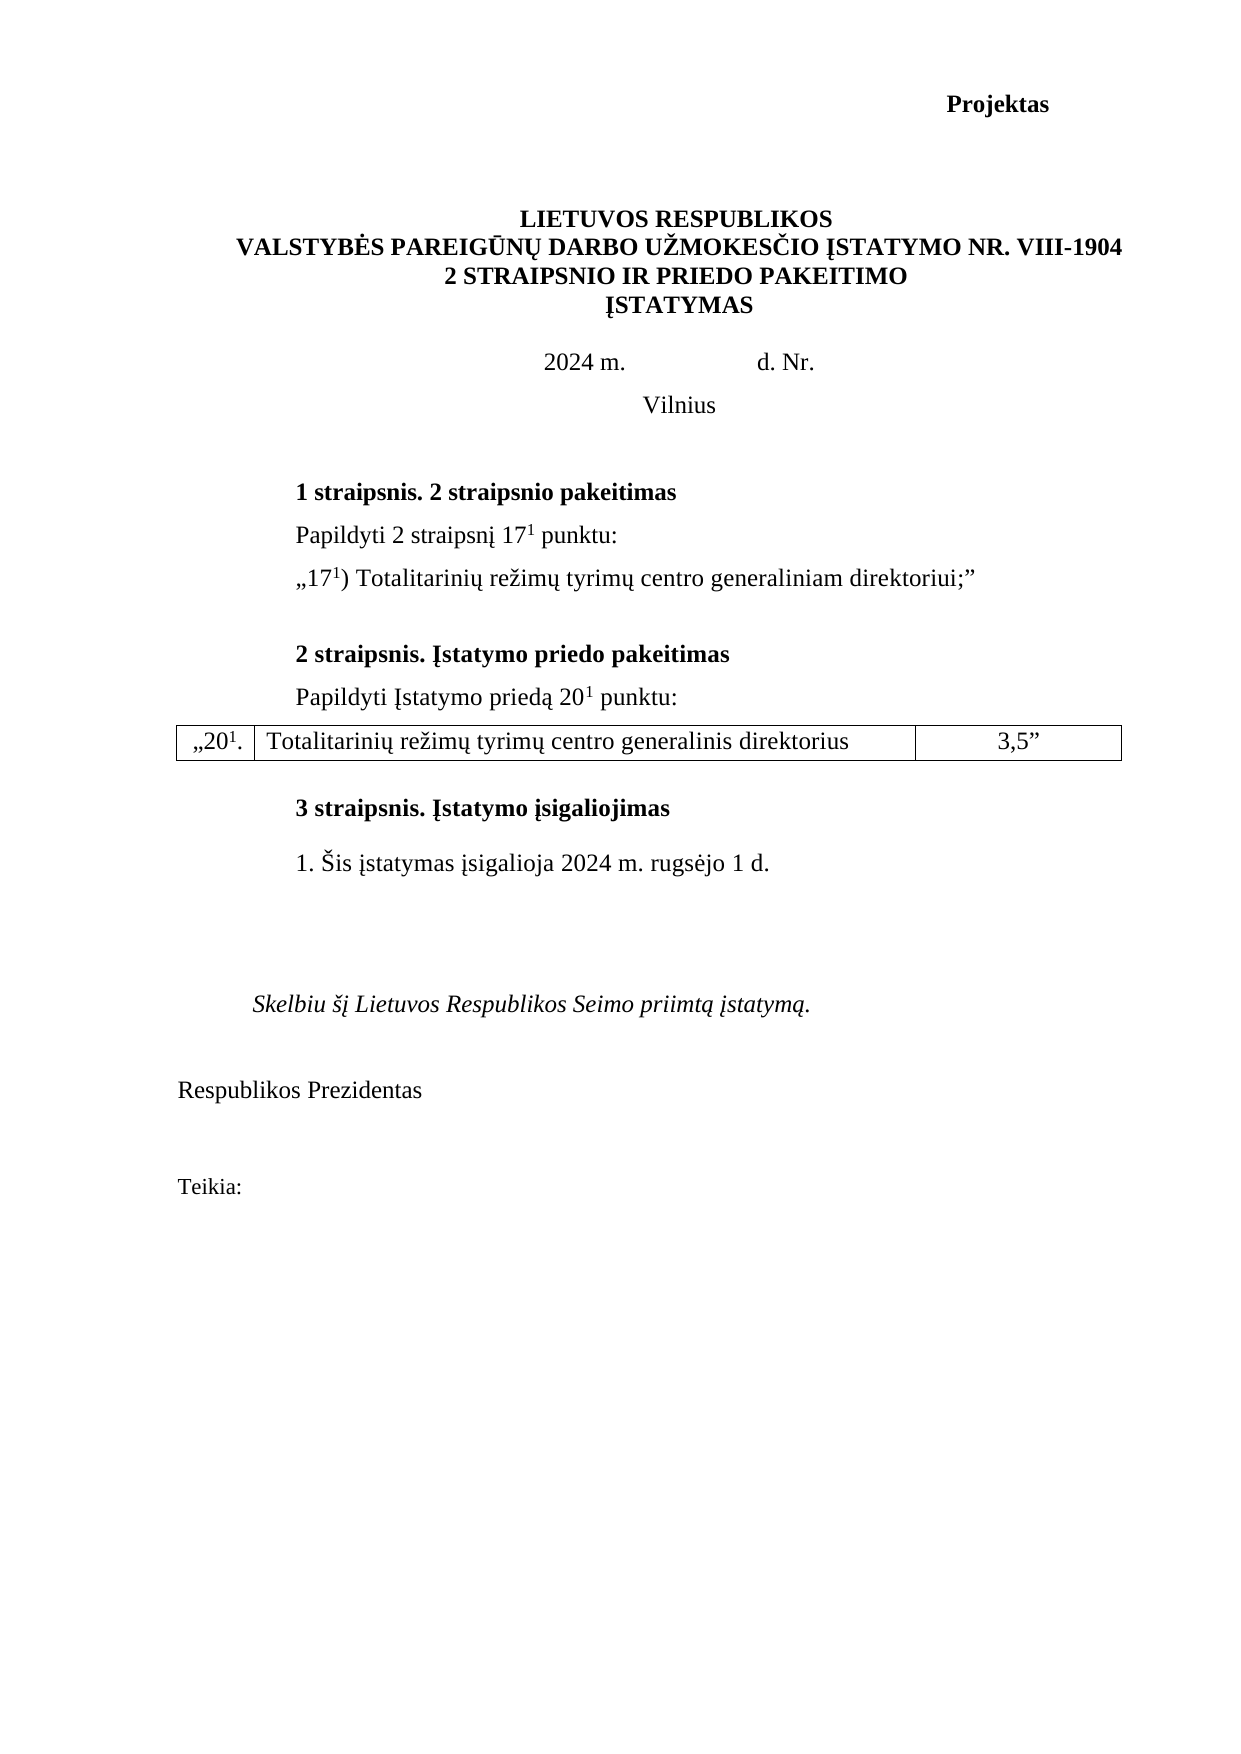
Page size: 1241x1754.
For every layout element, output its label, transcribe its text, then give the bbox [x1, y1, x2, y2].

table_header „201. [177, 726, 254, 759]
text Skelbiu šį Lietuvos Respublikos Seimo priimtą įstatymą. [177, 989, 1181, 1018]
text 2 straipsnis. Įstatymo priedo pakeitimas [177, 639, 1186, 668]
text 3 straipsnis. Įstatymo įsigaliojimas [177, 793, 1186, 822]
text Papildyti Įstatymo priedą 201 punktu: [177, 682, 1186, 711]
text 1 straipsnis. 2 straipsnio pakeitimas [177, 477, 1181, 506]
text valstybės pareigūnų darbo užmokesčio įstatymO Nr. VIII-1904 [177, 232, 1181, 261]
text įstatymas [177, 290, 1181, 319]
table_header Totalitarinių režimų tyrimų centro generalinis direktorius [255, 726, 915, 759]
text „171) Totalitarinių režimų tyrimų centro generaliniam direktoriui;” [177, 563, 1186, 592]
text Respublikos Prezidentas [177, 1075, 1181, 1104]
text 2 straipsnio ir priedo pakeitimo [177, 261, 1181, 290]
text 1. Šis įstatymas įsigalioja 2024 m. rugsėjo 1 d. [177, 848, 1186, 877]
table_header 3,5” [916, 726, 1121, 759]
text Teikia: [177, 1173, 1181, 1199]
text Papildyti 2 straipsnį 171 punktu: [177, 520, 1181, 549]
text Vilnius [177, 391, 1181, 419]
text 2024 m. d. Nr. [177, 347, 1181, 376]
text projektas [717, 89, 1181, 117]
text Lietuvos Respublikos [177, 204, 1181, 232]
